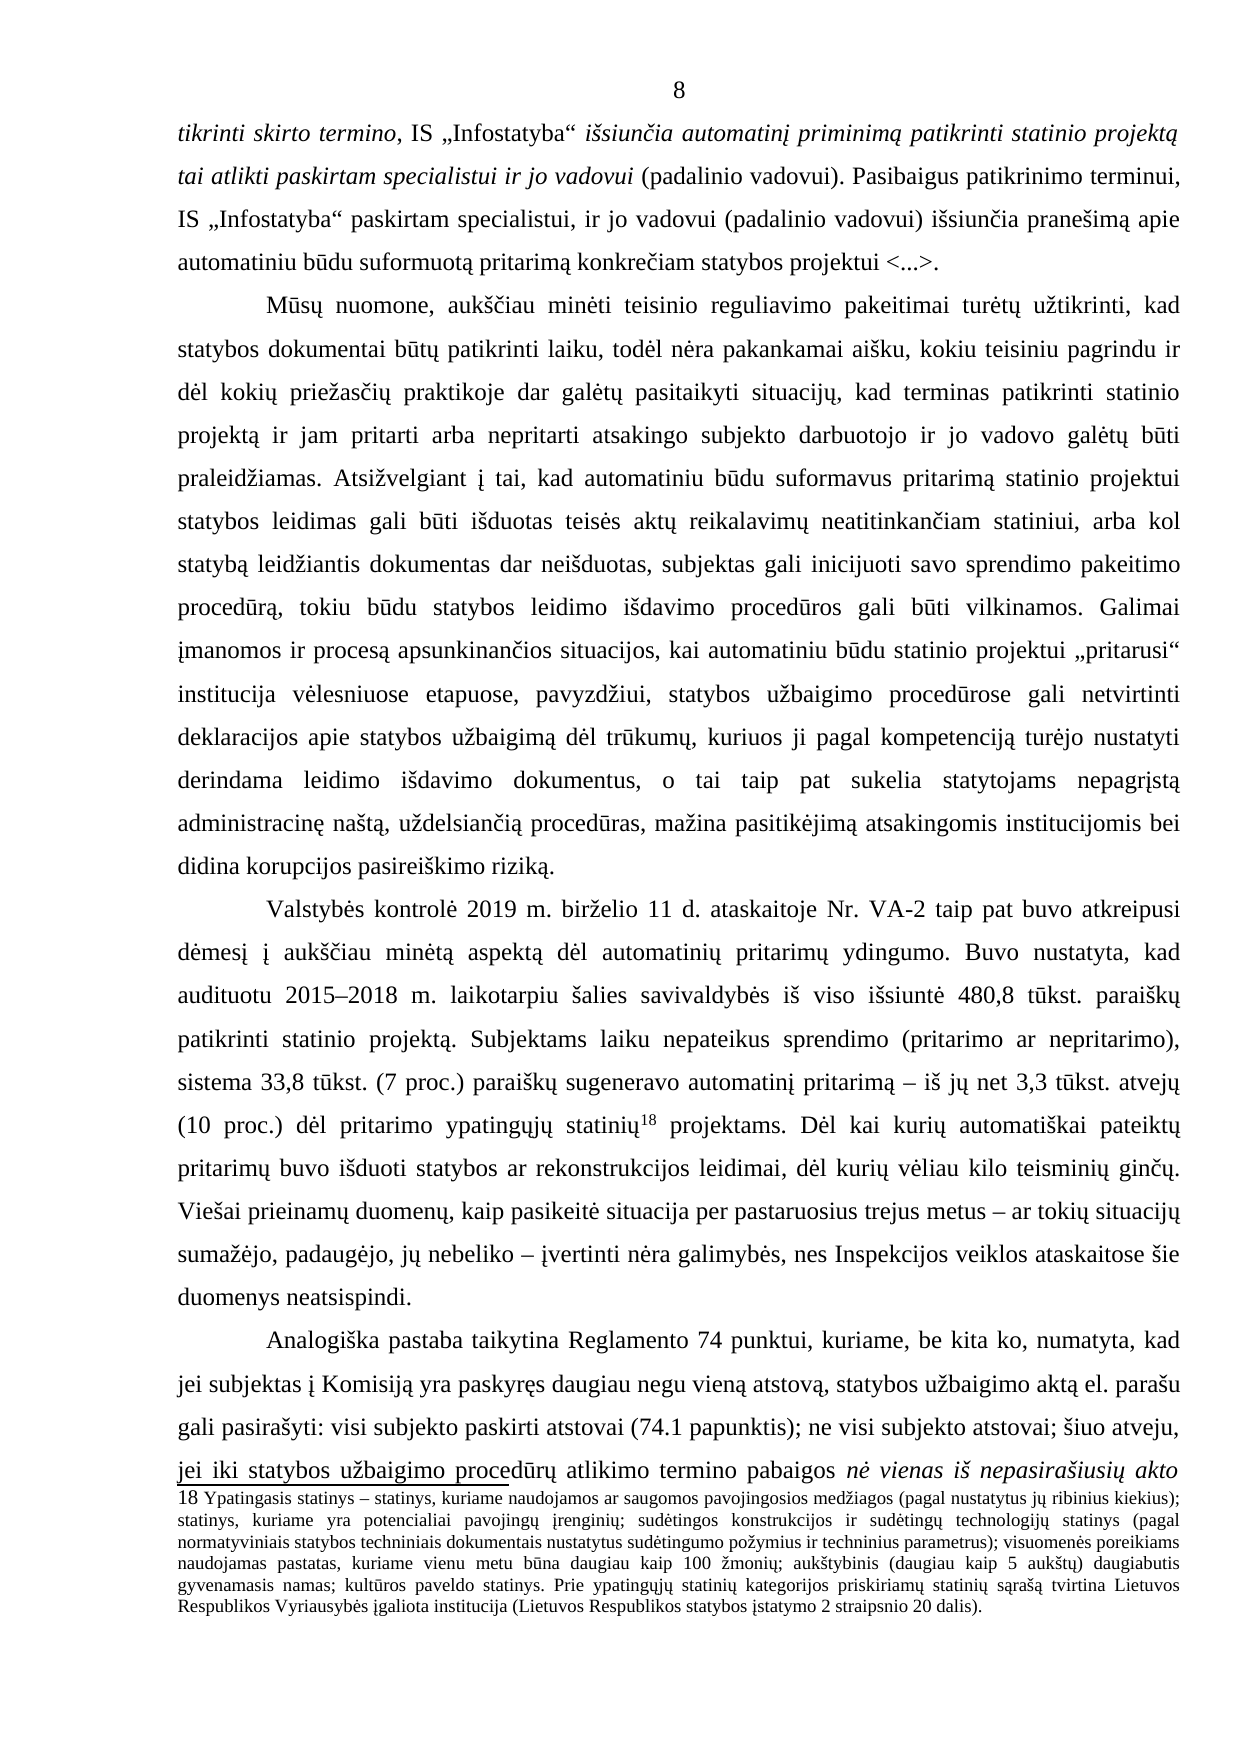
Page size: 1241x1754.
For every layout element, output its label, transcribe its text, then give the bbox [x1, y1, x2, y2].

text Analogiška pastaba taikytina Reglamento 74 punktui, kuriame, be kita ko, numatyta, kad jei subjektas į Komisiją yra paskyręs daugiau negu vieną atstovą, statybos užbaigimo aktą el. parašu gali pasirašyti: visi subjekto paskirti atstovai (74.1 papunktis); ne visi subjekto atstovai; šiuo atveju, jei iki statybos užbaigimo procedūrų atlikimo termino pabaigos nė vienas iš nepasirašiusių akto [177, 1326, 1181, 1484]
text Mūsų nuomone, aukščiau minėti teisinio reguliavimo pakeitimai turėtų užtikrinti, kad statybos dokumentai būtų patikrinti laiku, todėl nėra pakankamai aišku, kokiu teisiniu pagrindu ir dėl kokių priežasčių praktikoje dar galėtų pasitaikyti situacijų, kad terminas patikrinti statinio projektą ir jam pritarti arba nepritarti atsakingo subjekto darbuotojo ir jo vadovo galėtų būti praleidžiamas. Atsižvelgiant į tai, kad automatiniu būdu suformavus pritarimą statinio projektui statybos leidimas gali būti išduotas teisės aktų reikalavimų neatitinkančiam statiniui, arba kol statybą leidžiantis dokumentas dar neišduotas, subjektas gali inicijuoti savo sprendimo pakeitimo procedūrą, tokiu būdu statybos leidimo išdavimo procedūros gali būti vilkinamos. Galimai įmanomos ir procesą apsunkinančios situacijos, kai automatiniu būdu statinio projektui „pritarusi“ institucija vėlesniuose etapuose, pavyzdžiui, statybos užbaigimo procedūrose gali netvirtinti deklaracijos apie statybos užbaigimą dėl trūkumų, kuriuos ji pagal kompetenciją turėjo nustatyti derindama leidimo išdavimo dokumentus, o tai taip pat sukelia statytojams nepagrįstą administracinę naštą, uždelsiančią procedūras, mažina pasitikėjimą atsakingomis institucijomis bei didina korupcijos pasireiškimo riziką. [177, 291, 1181, 880]
text tikrinti skirto termino, IS „Infostatyba“ išsiunčia automatinį priminimą patikrinti statinio projektą tai atlikti paskirtam specialistui ir jo vadovui (padalinio vadovui). Pasibaigus patikrinimo terminui, IS „Infostatyba“ paskirtam specialistui, ir jo vadovui (padalinio vadovui) išsiunčia pranešimą apie automatiniu būdu suformuotą pritarimą konkrečiam statybos projektui <...>. [177, 118, 1181, 276]
text Valstybės kontrolė 2019 m. birželio 11 d. ataskaitoje Nr. VA-2 taip pat buvo atkreipusi dėmesį į aukščiau minėtą aspektą dėl automatinių pritarimų ydingumo. Buvo nustatyta, kad audituotu 2015–2018 m. laikotarpiu šalies savivaldybės iš viso išsiuntė 480,8 tūkst. paraiškų patikrinti statinio projektą. Subjektams laiku nepateikus sprendimo (pritarimo ar nepritarimo), sistema 33,8 tūkst. (7 proc.) paraiškų sugeneravo automatinį pritarimą – iš jų net 3,3 tūkst. atvejų (10 proc.) dėl pritarimo ypatingųjų statinių projektams. Dėl kai kurių automatiškai pateiktų pritarimų buvo išduoti statybos ar rekonstrukcijos leidimai, dėl kurių vėliau kilo teisminių ginčų. Viešai prieinamų duomenų, kaip pasikeitė situacija per pastaruosius trejus metus – ar tokių situacijų sumažėjo, padaugėjo, jų nebeliko – įvertinti nėra galimybės, nes Inspekcijos veiklos ataskaitose šie duomenys neatsispindi. [177, 894, 1181, 1311]
text Ypatingasis statinys – statinys, kuriame naudojamos ar saugomos pavojingosios medžiagos (pagal nustatytus jų ribinius kiekius); statinys, kuriame yra potencialiai pavojingų įrenginių; sudėtingos konstrukcijos ir sudėtingų technologijų statinys (pagal normatyviniais statybos techniniais dokumentais nustatytus sudėtingumo požymius ir techninius parametrus); visuomenės poreikiams naudojamas pastatas, kuriame vienu metu būna daugiau kaip 100 žmonių; aukštybinis (daugiau kaip 5 aukštų) daugiabutis gyvenamasis namas; kultūros paveldo statinys. Prie ypatingųjų statinių kategorijos priskiriamų statinių sąrašą tvirtina Lietuvos Respublikos Vyriausybės įgaliota institucija (Lietuvos Respublikos statybos įstatymo 2 straipsnio 20 dalis). [177, 1485, 1181, 1617]
